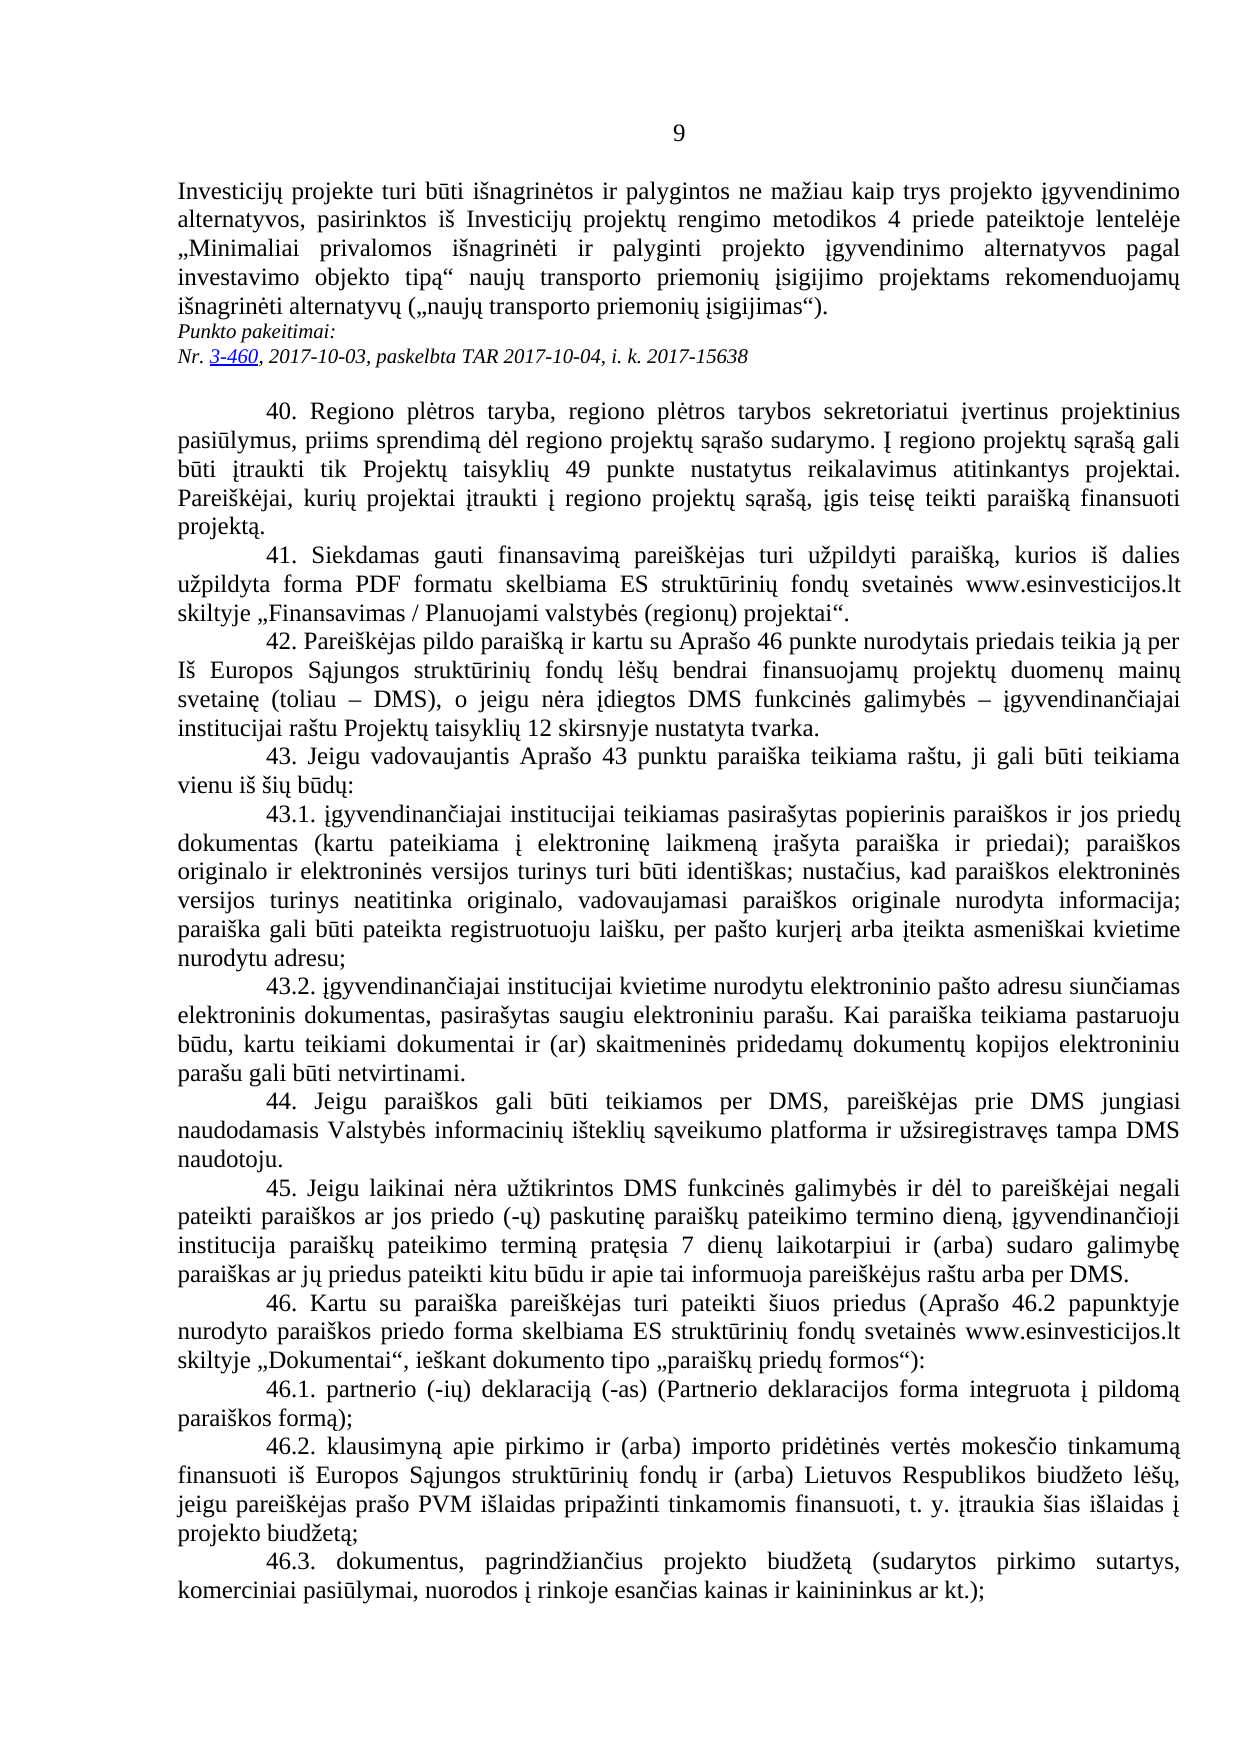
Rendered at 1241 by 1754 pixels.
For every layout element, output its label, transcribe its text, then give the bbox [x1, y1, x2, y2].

text 46.2. klausimyną apie pirkimo ir (arba) importo pridėtinės vertės mokesčio tinkamumą finansuoti iš Europos Sąjungos struktūrinių fondų ir (arba) Lietuvos Respublikos biudžeto lėšų, jeigu pareiškėjas prašo PVM išlaidas pripažinti tinkamomis finansuoti, t. y. įtraukia šias išlaidas į projekto biudžetą; [177, 1431, 1181, 1546]
text 42. Pareiškėjas pildo paraišką ir kartu su Aprašo 46 punkte nurodytais priedais teikia ją per Iš Europos Sąjungos struktūrinių fondų lėšų bendrai finansuojamų projektų duomenų mainų svetainę (toliau – DMS), o jeigu nėra įdiegtos DMS funkcinės galimybės – įgyvendinančiajai institucijai raštu Projektų taisyklių 12 skirsnyje nustatyta tvarka. [177, 626, 1181, 741]
text Nr. 3-460, 2017-10-03, paskelbta TAR 2017-10-04, i. k. 2017-15638 [177, 343, 1181, 368]
text 44. Jeigu paraiškos gali būti teikiamos per DMS, pareiškėjas prie DMS jungiasi naudodamasis Valstybės informacinių išteklių sąveikumo platforma ir užsiregistravęs tampa DMS naudotoju. [177, 1086, 1181, 1173]
text 45. Jeigu laikinai nėra užtikrintos DMS funkcinės galimybės ir dėl to pareiškėjai negali pateikti paraiškos ar jos priedo (-ų) paskutinę paraiškų pateikimo termino dieną, įgyvendinančioji institucija paraiškų pateikimo terminą pratęsia 7 dienų laikotarpiui ir (arba) sudaro galimybę paraiškas ar jų priedus pateikti kitu būdu ir apie tai informuoja pareiškėjus raštu arba per DMS. [177, 1173, 1181, 1288]
text 46. Kartu su paraiška pareiškėjas turi pateikti šiuos priedus (Aprašo 46.2 papunktyje nurodyto paraiškos priedo forma skelbiama ES struktūrinių fondų svetainės www.esinvesticijos.lt skiltyje „Dokumentai“, ieškant dokumento tipo „paraiškų priedų formos“): [177, 1288, 1181, 1374]
text Investicijų projekte turi būti išnagrinėtos ir palygintos ne mažiau kaip trys projekto įgyvendinimo alternatyvos, pasirinktos iš Investicijų projektų rengimo metodikos 4 priede pateiktoje lentelėje „Minimaliai privalomos išnagrinėti ir palyginti projekto įgyvendinimo alternatyvos pagal investavimo objekto tipą“ naujų transporto priemonių įsigijimo projektams rekomenduojamų išnagrinėti alternatyvų („naujų transporto priemonių įsigijimas“). [177, 176, 1181, 319]
text 43. Jeigu vadovaujantis Aprašo 43 punktu paraiška teikiama raštu, ji gali būti teikiama vienu iš šių būdų: [177, 741, 1181, 799]
text Punkto pakeitimai: [177, 319, 1181, 343]
text 43.1. įgyvendinančiajai institucijai teikiamas pasirašytas popierinis paraiškos ir jos priedų dokumentas (kartu pateikiama į elektroninę laikmeną įrašyta paraiška ir priedai); paraiškos originalo ir elektroninės versijos turinys turi būti identiškas; nustačius, kad paraiškos elektroninės versijos turinys neatitinka originalo, vadovaujamasi paraiškos originale nurodyta informacija; paraiška gali būti pateikta registruotuoju laišku, per pašto kurjerį arba įteikta asmeniškai kvietime nurodytu adresu; [177, 799, 1181, 971]
text 43.2. įgyvendinančiajai institucijai kvietime nurodytu elektroninio pašto adresu siunčiamas elektroninis dokumentas, pasirašytas saugiu elektroniniu parašu. Kai paraiška teikiama pastaruoju būdu, kartu teikiami dokumentai ir (ar) skaitmeninės pridedamų dokumentų kopijos elektroniniu parašu gali būti netvirtinami. [177, 971, 1181, 1086]
text 41. Siekdamas gauti finansavimą pareiškėjas turi užpildyti paraišką, kurios iš dalies užpildyta forma PDF formatu skelbiama ES struktūrinių fondų svetainės www.esinvesticijos.lt skiltyje „Finansavimas / Planuojami valstybės (regionų) projektai“. [177, 540, 1181, 626]
text 46.3. dokumentus, pagrindžiančius projekto biudžetą (sudarytos pirkimo sutartys, komerciniai pasiūlymai, nuorodos į rinkoje esančias kainas ir kainininkus ar kt.); [177, 1546, 1181, 1604]
text 46.1. partnerio (-ių) deklaraciją (-as) (Partnerio deklaracijos forma integruota į pildomą paraiškos formą); [177, 1374, 1181, 1431]
text 40. Regiono plėtros taryba, regiono plėtros tarybos sekretoriatui įvertinus projektinius pasiūlymus, priims sprendimą dėl regiono projektų sąrašo sudarymo. Į regiono projektų sąrašą gali būti įtraukti tik Projektų taisyklių 49 punkte nustatytus reikalavimus atitinkantys projektai. Pareiškėjai, kurių projektai įtraukti į regiono projektų sąrašą, įgis teisę teikti paraišką finansuoti projektą. [177, 396, 1181, 540]
